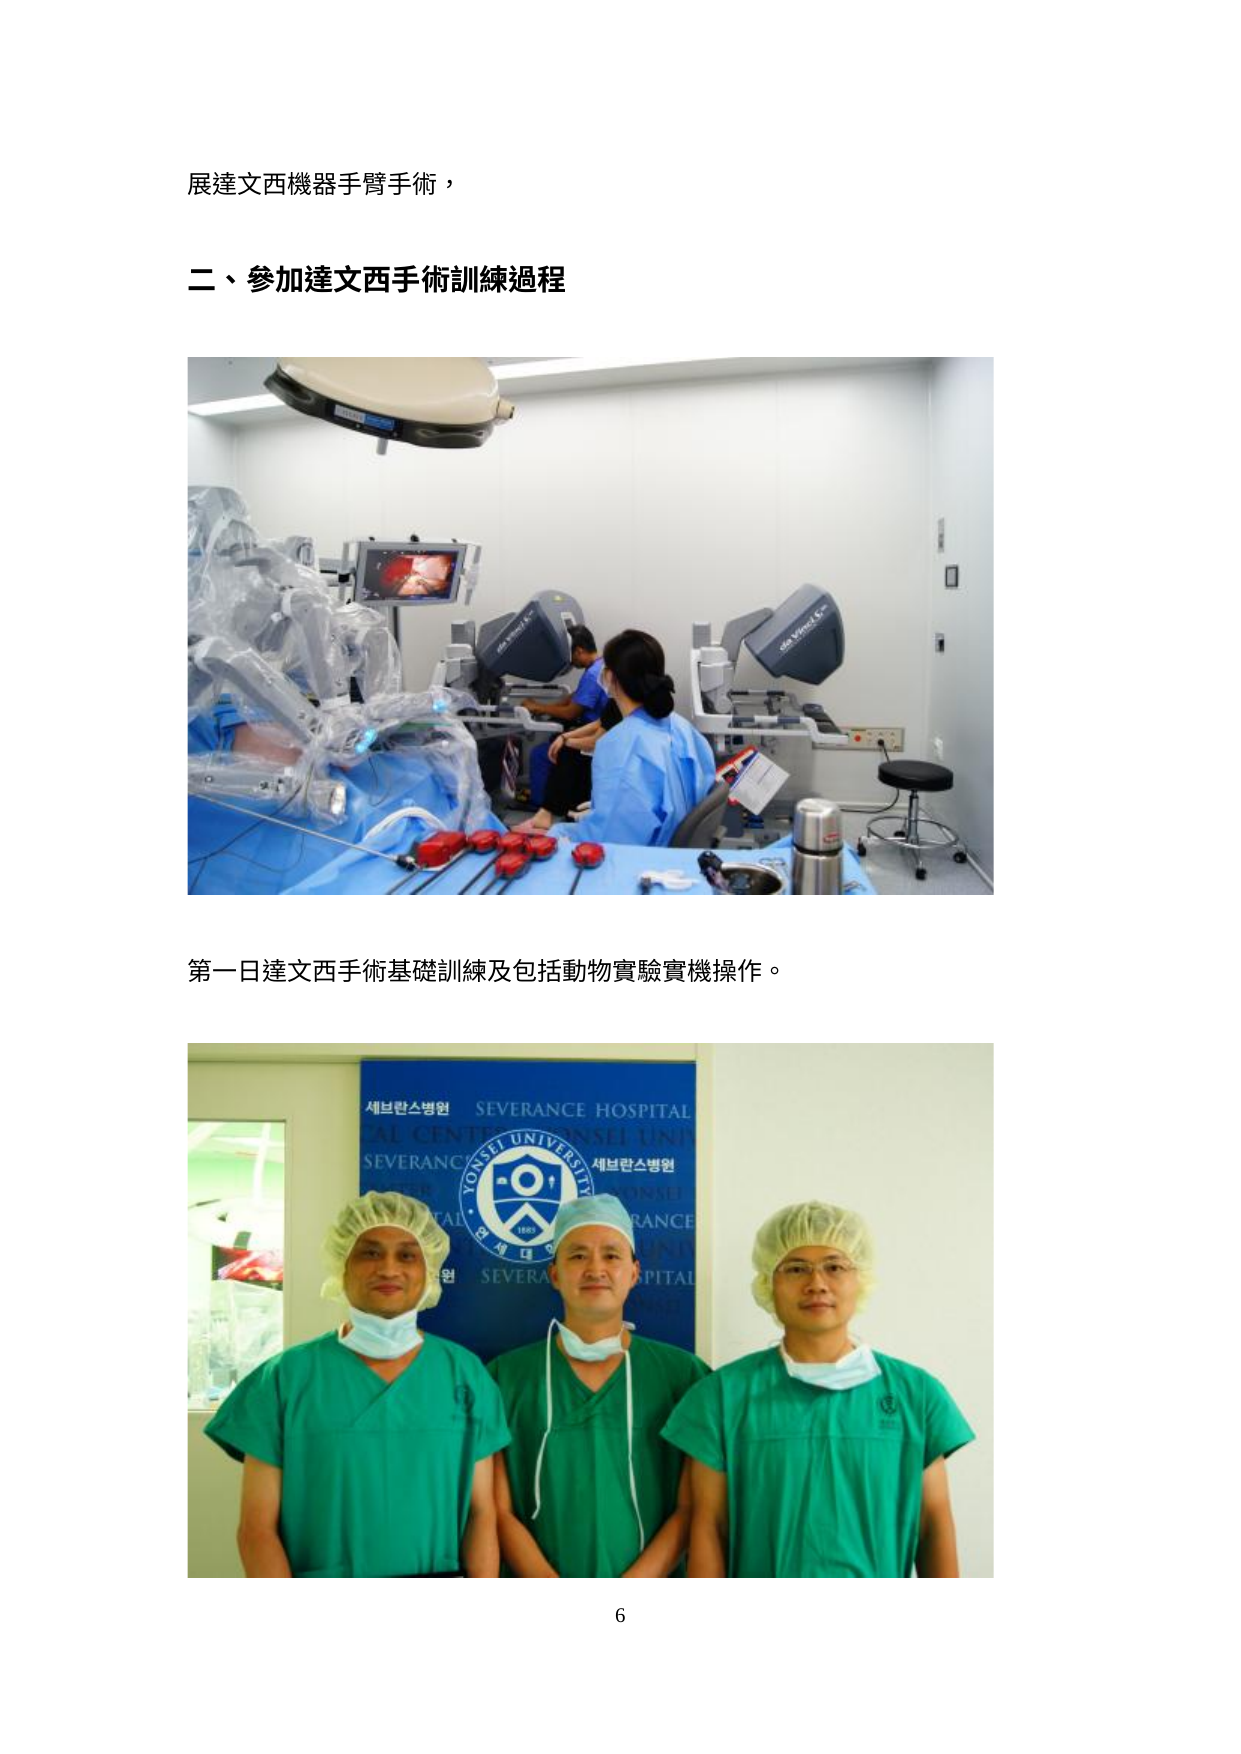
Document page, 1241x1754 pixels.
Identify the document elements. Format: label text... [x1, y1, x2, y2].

picture [187, 1043, 994, 1578]
picture [187, 357, 994, 895]
text 第一日達文西手術基礎訓練及包括動物實驗實機操作。 [187, 952, 1053, 988]
text 一、參加達文西手術訓練目的: 科技的進步，是為了帶給人類更好的生活！『第三代達文西機器手臂手術』融合高科技電腦與靈活的機器手臂，使得外科手術達到前所未有的創新與突破。不僅幫助外科醫師克服體力與腦力的極限，且大幅提昇手術品質。目前『達文西機器手臂手術』已廣泛使用於歐美地區的婦科、泌尿、腸胃、心臟、耳鼻喉等各種不同手術，亞洲地區亦愈來愈多人使用；安全性亦已被全球廣泛信任與接受。國內亦有多家醫學中心的胸腔外科有發展達文西機器手臂手術， [187, 164, 1024, 201]
text 二、參加達文西手術訓練過程 [187, 256, 1053, 299]
